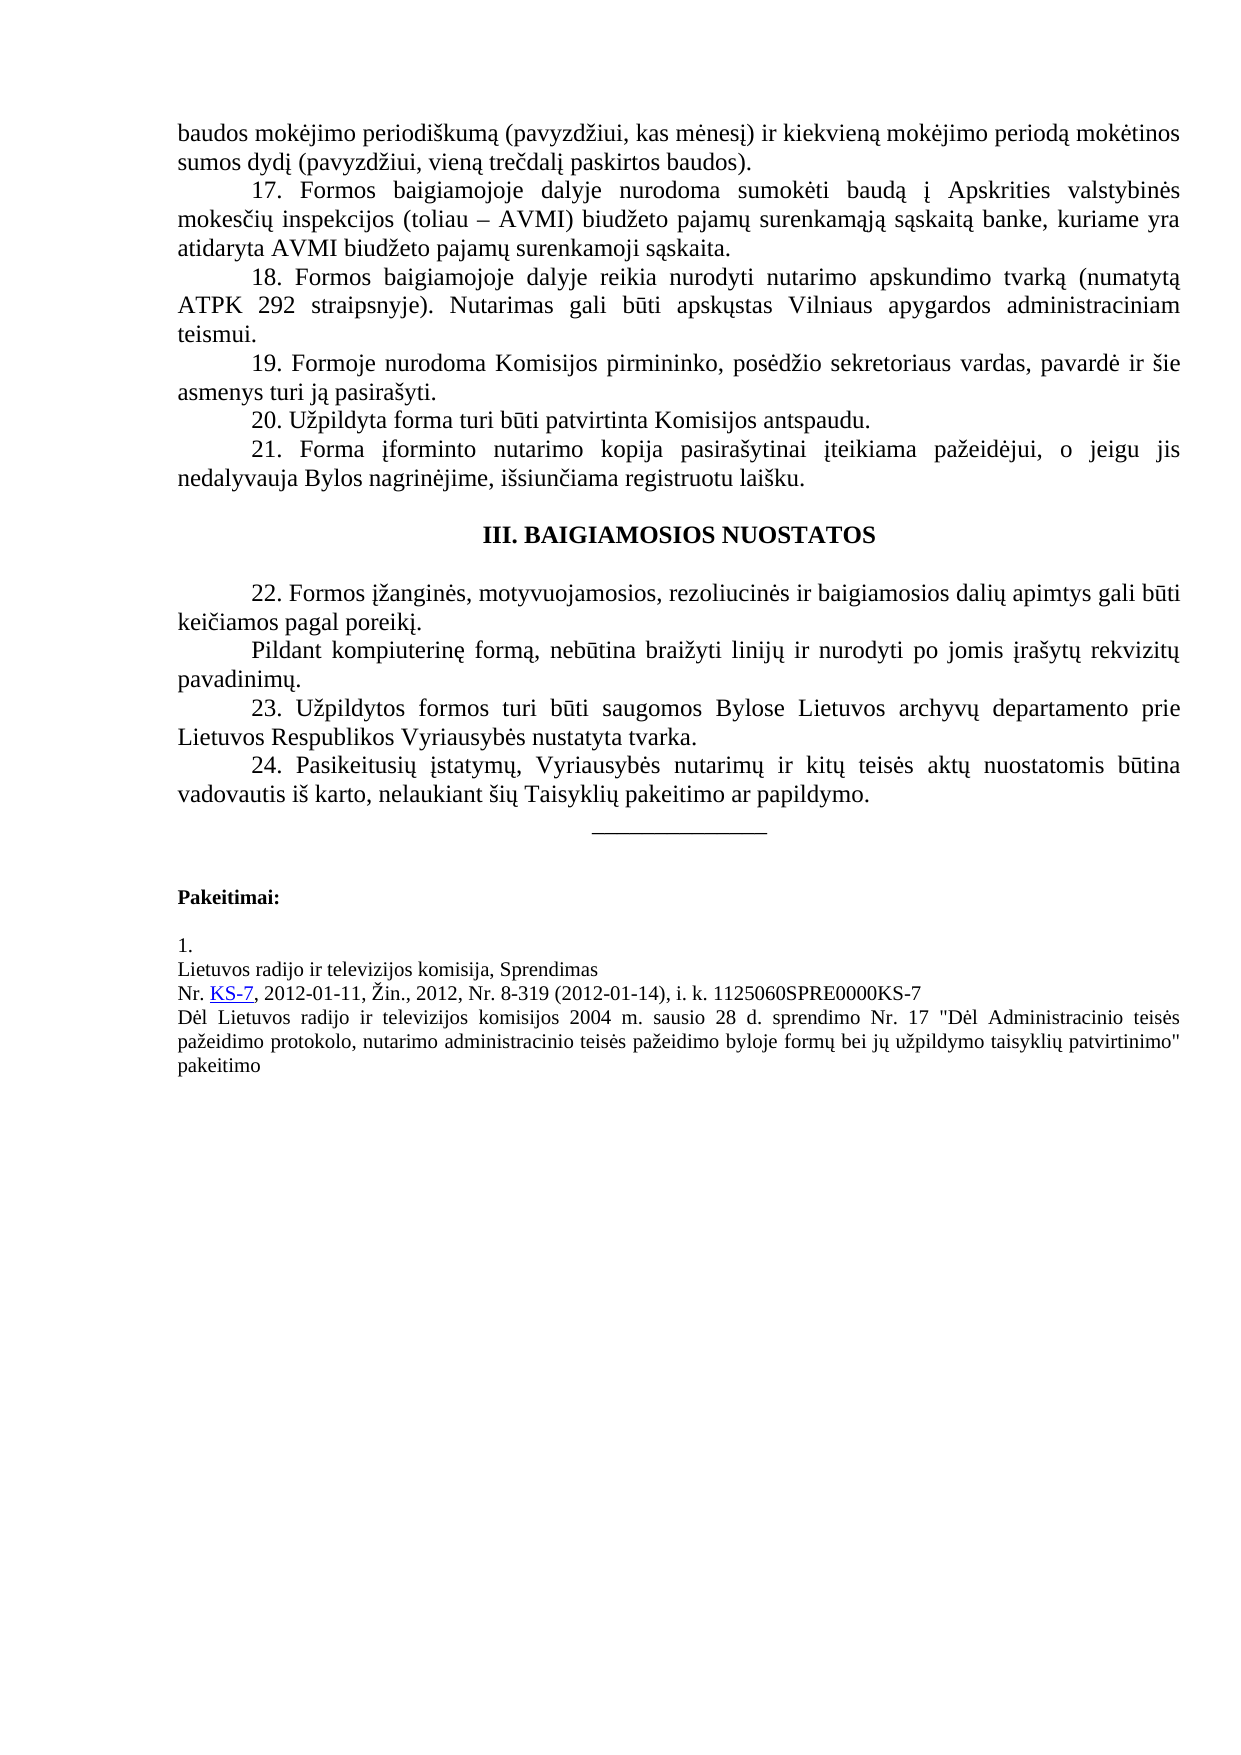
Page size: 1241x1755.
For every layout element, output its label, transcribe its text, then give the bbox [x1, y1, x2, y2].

text Pakeitimai: [177, 885, 1181, 909]
text 1. [177, 933, 1181, 957]
text Nr. KS-7, 2012-01-11, Žin., 2012, Nr. 8-319 (2012-01-14), i. k. 1125060SPRE0000KS-7 [177, 981, 1181, 1005]
text ______________ [177, 808, 1181, 837]
text 21. Forma įforminto nutarimo kopija pasirašytinai įteikiama pažeidėjui, o jeigu jis nedalyvauja Bylos nagrinėjime, išsiunčiama registruotu laišku. [177, 434, 1181, 492]
text 23. Užpildytos formos turi būti saugomos Bylose Lietuvos archyvų departamento prie Lietuvos Respublikos Vyriausybės nustatyta tvarka. [177, 693, 1181, 751]
text 19. Formoje nurodoma Komisijos pirmininko, posėdžio sekretoriaus vardas, pavardė ir šie asmenys turi ją pasirašyti. [177, 348, 1181, 406]
text Pildant kompiuterinę formą, nebūtina braižyti linijų ir nurodyti po jomis įrašytų rekvizitų pavadinimų. [177, 636, 1181, 693]
text 24. Pasikeitusių įstatymų, Vyriausybės nutarimų ir kitų teisės aktų nuostatomis būtina vadovautis iš karto, nelaukiant šių Taisyklių pakeitimo ar papildymo. [177, 751, 1181, 808]
text 18. Formos baigiamojoje dalyje reikia nurodyti nutarimo apskundimo tvarką (numatytą ATPK 292 straipsnyje). Nutarimas gali būti apskųstas Vilniaus apygardos administraciniam teismui. [177, 262, 1181, 348]
text 17. Formos baigiamojoje dalyje nurodoma sumokėti baudą į Apskrities valstybinės mokesčių inspekcijos (toliau – AVMI) biudžeto pajamų surenkamąją sąskaitą banke, kuriame yra atidaryta AVMI biudžeto pajamų surenkamoji sąskaita. [177, 176, 1181, 262]
text 22. Formos įžanginės, motyvuojamosios, rezoliucinės ir baigiamosios dalių apimtys gali būti keičiamos pagal poreikį. [177, 578, 1181, 636]
text III. BAIGIAMOSIOS NUOSTATOS [177, 521, 1181, 549]
text 20. Užpildyta forma turi būti patvirtinta Komisijos antspaudu. [177, 406, 1181, 434]
text Lietuvos radijo ir televizijos komisija, Sprendimas [177, 957, 1181, 981]
text Dėl Lietuvos radijo ir televizijos komisijos 2004 m. sausio 28 d. sprendimo Nr. 17 "Dėl Administracinio teisės pažeidimo protokolo, nutarimo administracinio teisės pažeidimo byloje formų bei jų užpildymo taisyklių patvirtinimo" pakeitimo [177, 1005, 1181, 1077]
text baudos mokėjimo periodiškumą (pavyzdžiui, kas mėnesį) ir kiekvieną mokėjimo periodą mokėtinos sumos dydį (pavyzdžiui, vieną trečdalį paskirtos baudos). [177, 118, 1181, 176]
